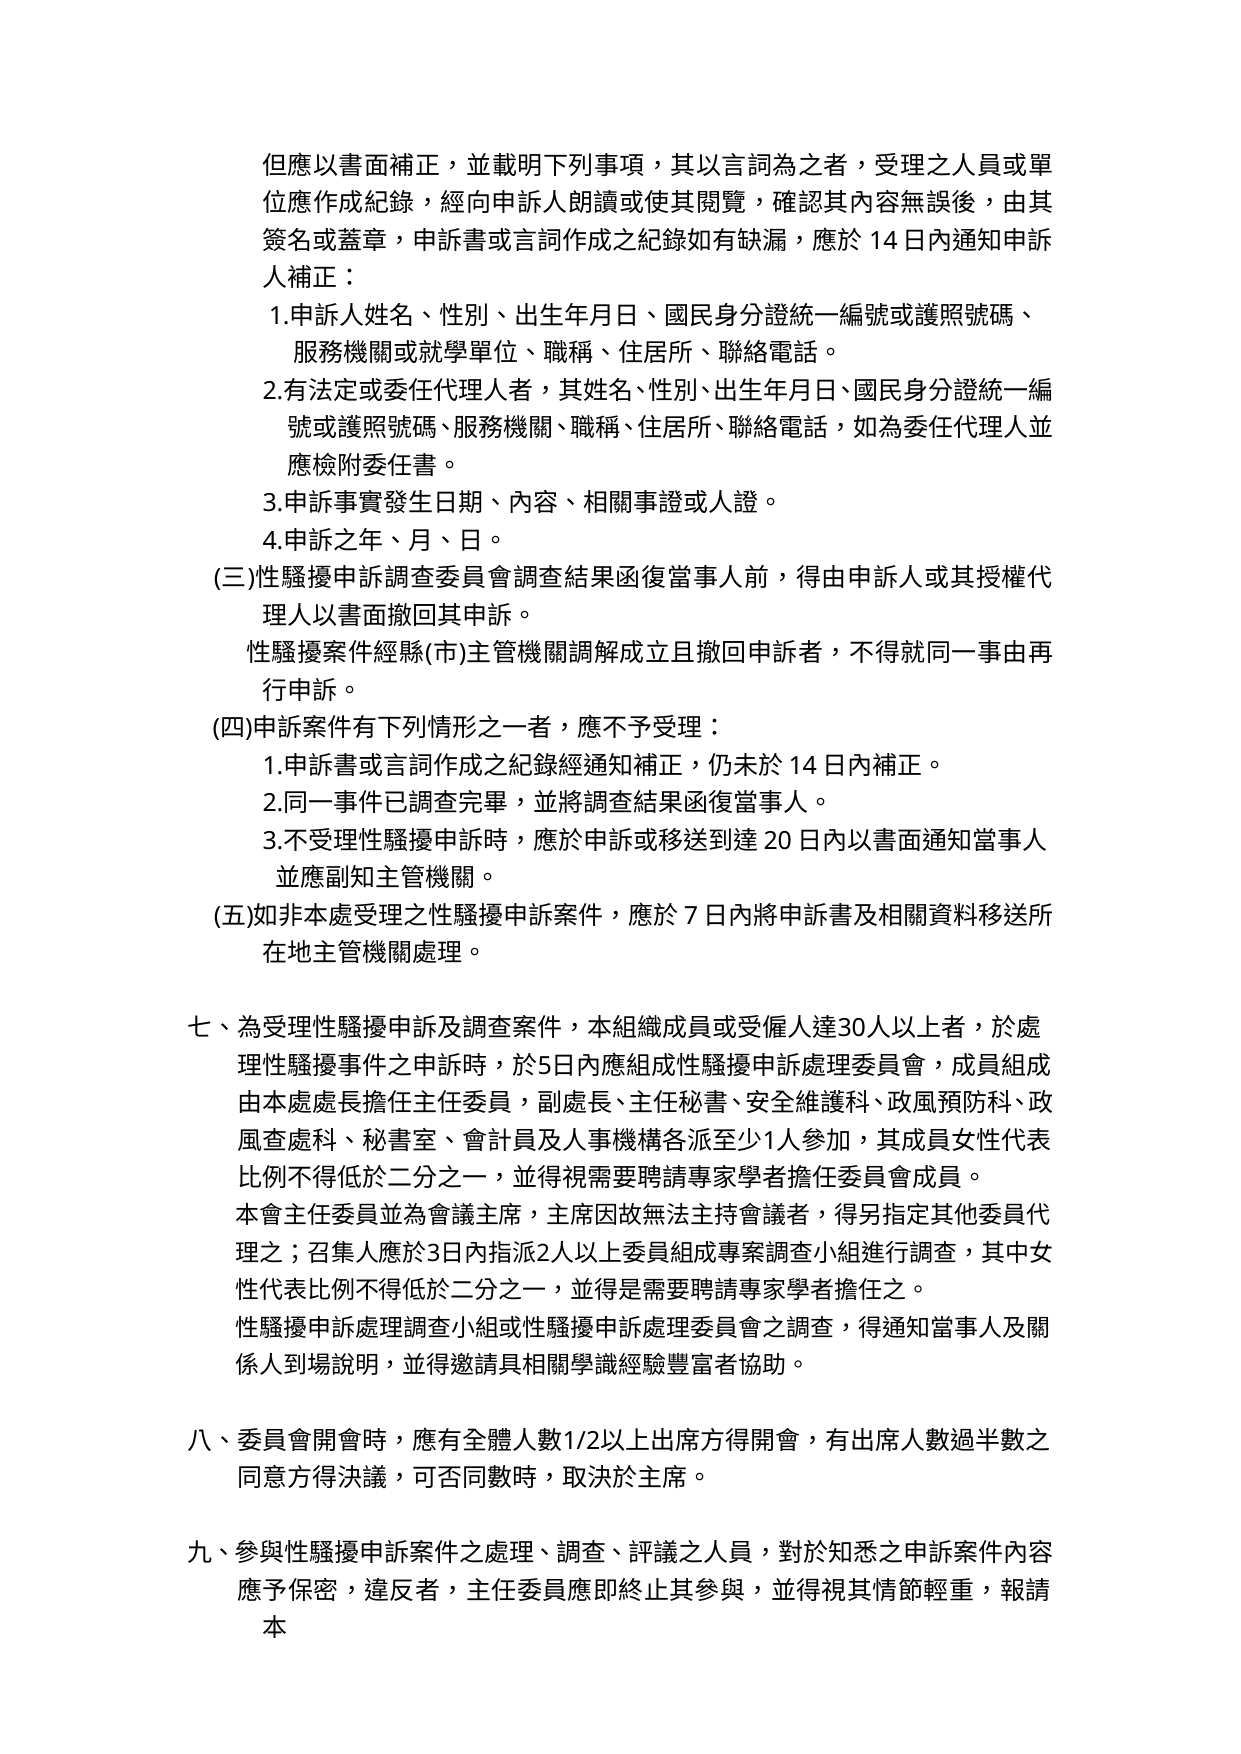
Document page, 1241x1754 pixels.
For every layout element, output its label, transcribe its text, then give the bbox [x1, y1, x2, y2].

text 3.申訴事實發生日期、內容、相關事證或人證。 [187, 482, 1053, 520]
text (二)申訴應以書面提出，必要時並得以口頭、電話、傳真、電子郵件等方式提出，但應以書面補正，並載明下列事項，其以言詞為之者，受理之人員或單位應作成紀錄，經向申訴人朗讀或使其閱覽，確認其內容無誤後，由其簽名或蓋章，申訴書或言詞作成之紀錄如有缺漏，應於14日內通知申訴人補正： [212, 145, 1053, 295]
text 2.有法定或委任代理人者，其姓名、性別、出生年月日、國民身分證統一編號或護照號碼、服務機關、職稱、住居所、聯絡電話，如為委任代理人並應檢附委任書。 [262, 370, 1053, 482]
text 並應副知主管機關。 [187, 857, 1053, 895]
text 性騷擾申訴處理調查小組或性騷擾申訴處理委員會之調查，得通知當事人及關係人到場說明，並得邀請具相關學識經驗豐富者協助。 [235, 1307, 1053, 1382]
text 性騷擾案件經縣(市)主管機關調解成立且撤回申訴者，不得就同一事由再行申訴。 [213, 632, 1053, 707]
text 1.申訴書或言詞作成之紀錄經通知補正，仍未於14日內補正。 [187, 745, 1053, 782]
text (五)如非本處受理之性騷擾申訴案件，應於7日內將申訴書及相關資料移送所在地主管機關處理。 [213, 895, 1053, 970]
text (四)申訴案件有下列情形之一者，應不予受理： [187, 707, 1053, 745]
text 本會主任委員並為會議主席，主席因故無法主持會議者，得另指定其他委員代理之；召集人應於3日內指派2人以上委員組成專案調查小組進行調查，其中女性代表比例不得低於二分之一，並得是需要聘請專家學者擔任之。 [235, 1195, 1053, 1307]
text 七、為受理性騷擾申訴及調查案件，本組織成員或受僱人達30人以上者，於處理性騷擾事件之申訴時，於5日內應組成性騷擾申訴處理委員會，成員組成由本處處長擔任主任委員，副處長、主任秘書、安全維護科、政風預防科、政風查處科、秘書室、會計員及人事機構各派至少1人參加，其成員女性代表比例不得低於二分之一，並得視需要聘請專家學者擔任委員會成員。 [187, 1007, 1053, 1195]
text 2.同一事件已調查完畢，並將調查結果函復當事人。 [262, 782, 1053, 820]
text (三)性騷擾申訴調查委員會調查結果函復當事人前，得由申訴人或其授權代理人以書面撤回其申訴。 [213, 557, 1053, 632]
text 1.申訴人姓名、性別、出生年月日、國民身分證統一編號或護照號碼、 [268, 295, 1053, 332]
text 4.申訴之年、月、日。 [187, 520, 1053, 557]
text 應予保密，違反者，主任委員應即終止其參與，並得視其情節輕重，報請本 [237, 1570, 1053, 1645]
text 八、委員會開會時，應有全體人數1/2以上出席方得開會，有出席人數過半數之同意方得決議，可否同數時，取決於主席。 [187, 1420, 1053, 1495]
text 服務機關或就學單位、職稱、住居所、聯絡電話。 [293, 332, 1053, 370]
text 九、參與性騷擾申訴案件之處理、調查、評議之人員，對於知悉之申訴案件內容 [187, 1532, 1053, 1570]
text 3.不受理性騷擾申訴時，應於申訴或移送到達20日內以書面通知當事人 [187, 820, 1053, 857]
